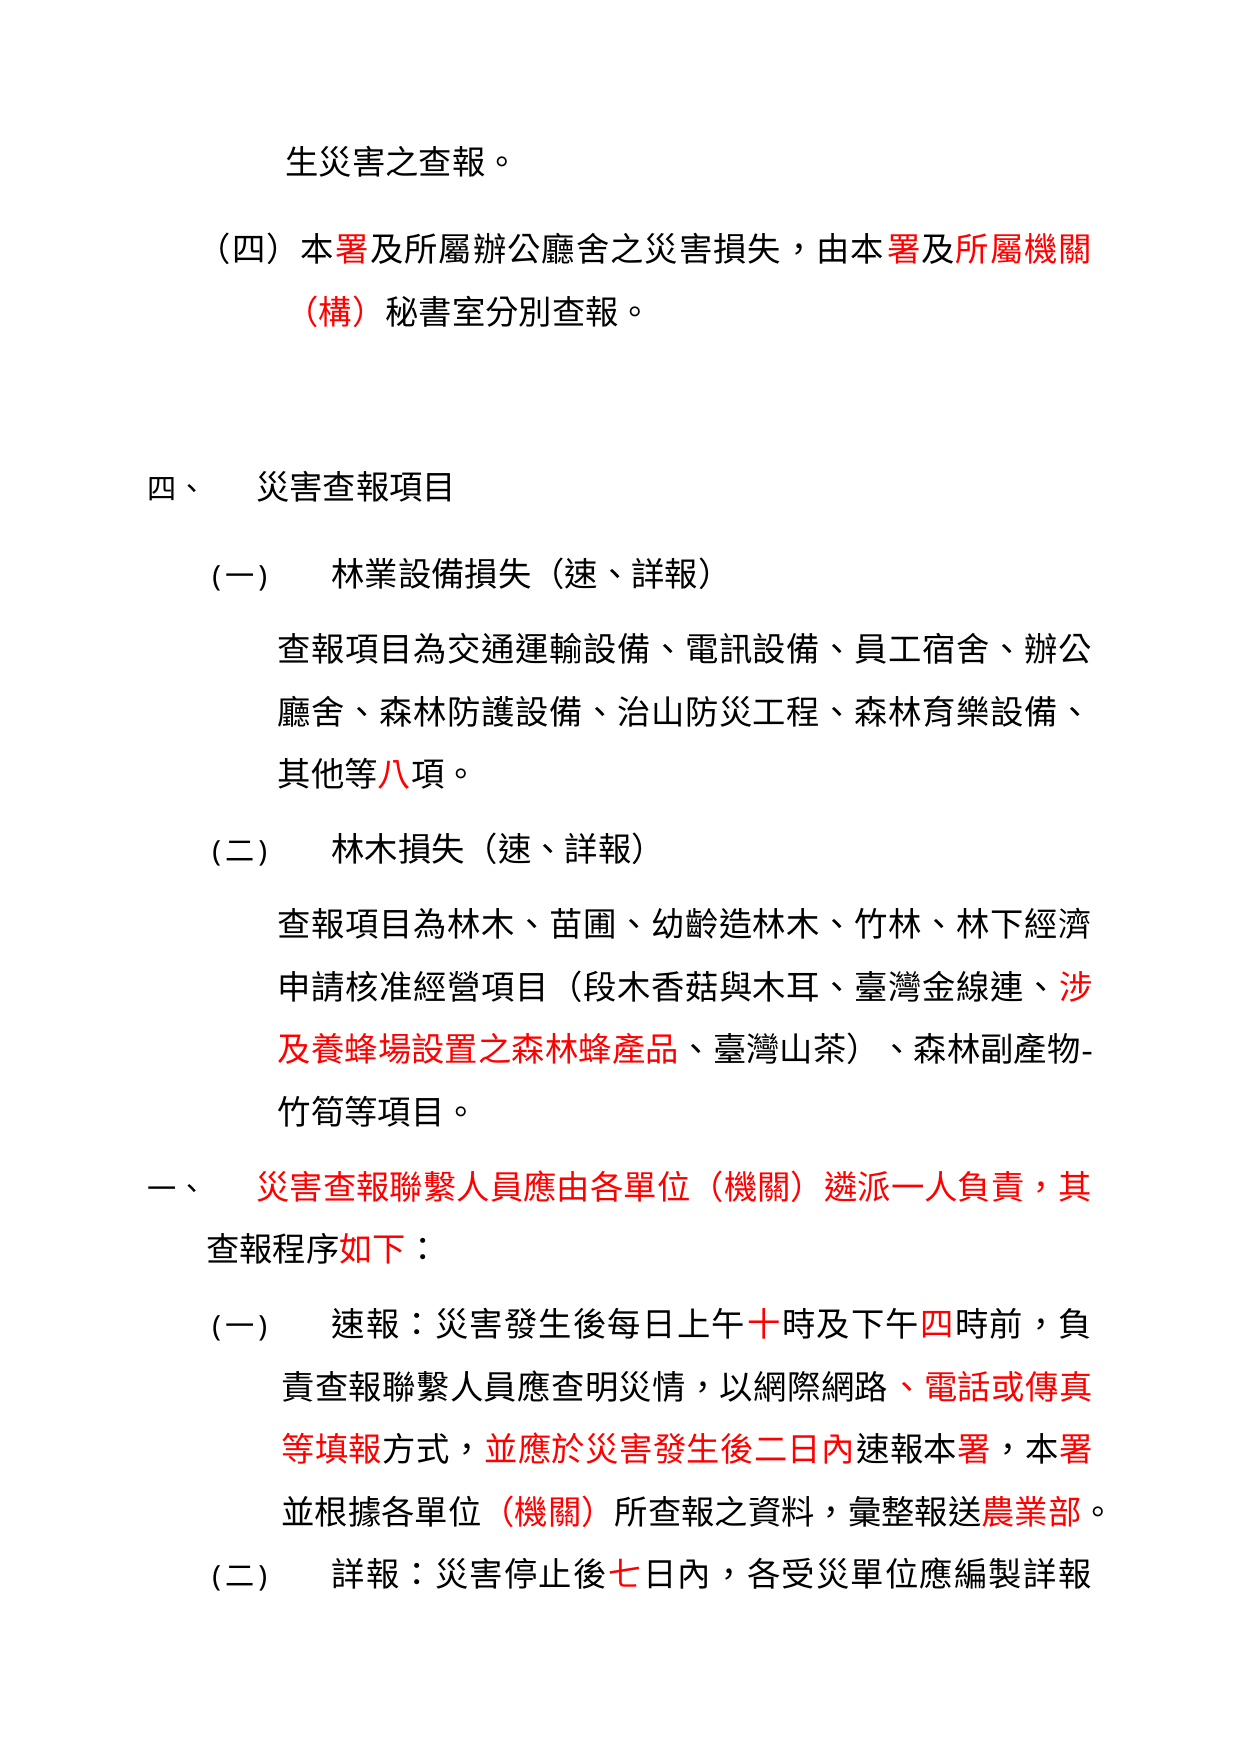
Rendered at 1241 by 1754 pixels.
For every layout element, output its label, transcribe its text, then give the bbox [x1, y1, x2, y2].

text 查報項目為交通運輸設備、電訊設備、員工宿舍、辦公廳舍、森林防護設備、治山防災工程、森林育樂設備、其他等八項。 [278, 606, 1092, 793]
text 生災害之查報。 [198, 118, 1092, 181]
text （四）本署及所屬辦公廳舍之災害損失，由本署及所屬機關（構）秘書室分別查報。 [198, 206, 1092, 331]
list 林木損失（速、詳報） [207, 806, 1092, 868]
list 速報：災害發生後每日上午十時及下午四時前，負責查報聯繫人員應查明災情，以網際網路、電話或傳真等填報方式，並應於災害發生後二日內速報本署，本署並根據各單位（機關）所查報之資料，彙整報送農業部。 [207, 1281, 1092, 1531]
list 災害查報聯繫人員應由各單位（機關）遴派一人負責，其查報程序如下： [148, 1143, 1092, 1268]
text 查報項目為林木、苗圃、幼齡造林木、竹林、林下經濟申請核准經營項目（段木香菇與木耳、臺灣金線連、涉及養蜂場設置之森林蜂產品、臺灣山茶）、森林副產物-竹筍等項目。 [278, 881, 1092, 1131]
list 詳報：災害停止後七日內，各受災單位應編製詳報經機關長官核章後，以網際網路線上填報方式報送本署；本署應於災害停止後十日內，彙報農業部。 [207, 1531, 1092, 1593]
list 災害查報項目 [148, 443, 1092, 506]
list 林業設備損失（速、詳報） [207, 531, 1092, 593]
